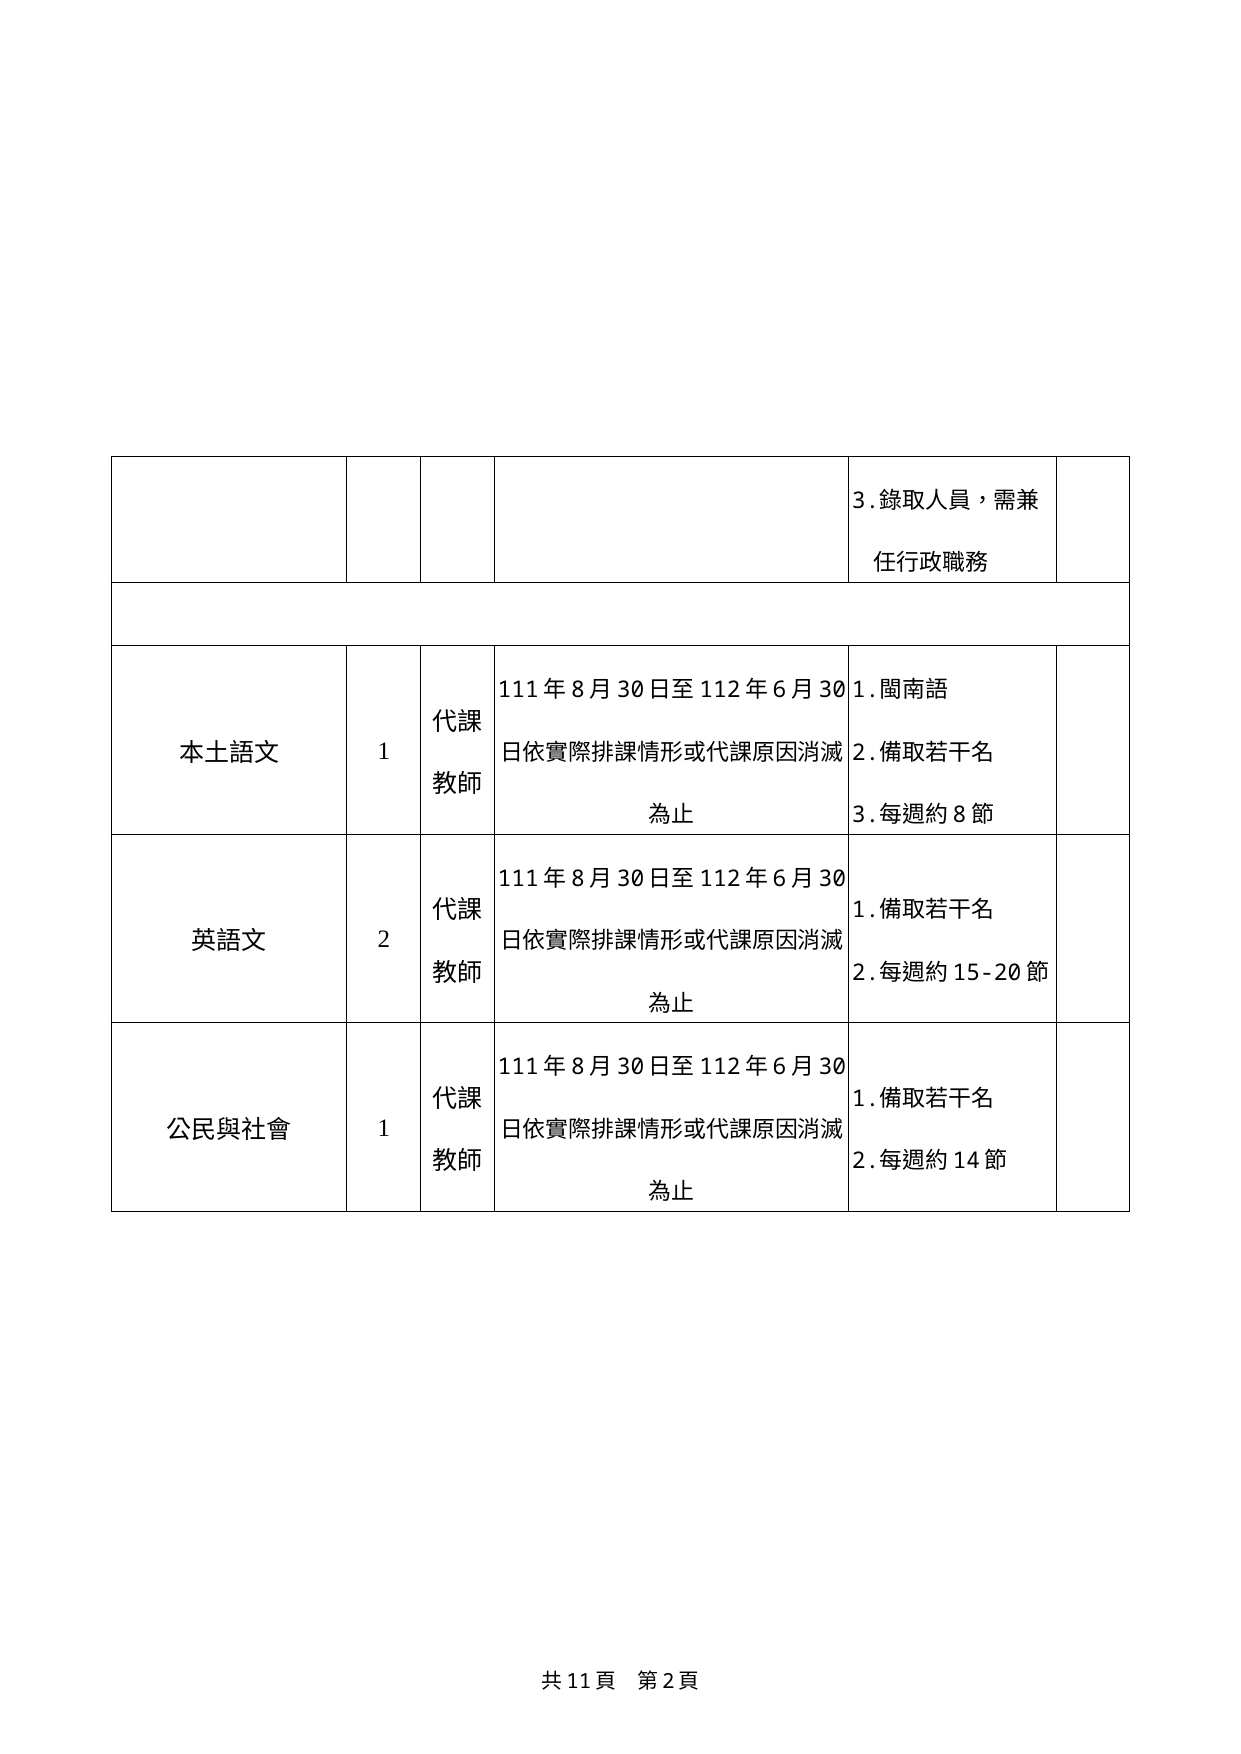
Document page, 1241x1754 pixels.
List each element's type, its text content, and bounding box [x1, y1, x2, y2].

table_cell [112, 583, 1129, 645]
table_cell 本土語文 [112, 646, 346, 834]
table_cell [421, 457, 494, 582]
table_cell [1057, 835, 1129, 1022]
table_cell [347, 457, 420, 582]
table_cell [1057, 1023, 1129, 1211]
table_cell 3.錄取人員，需兼任行政職務 [849, 457, 1056, 582]
table_cell [1057, 646, 1129, 834]
table_cell 111年8月30日至112年6月30日依實際排課情形或代課原因消滅為止 [495, 1023, 848, 1211]
table_cell 代課教師 [421, 1023, 494, 1211]
table_cell 英語文 [112, 835, 346, 1022]
table_cell 1.閩南語 2.備取若干名 3.每週約8節 [849, 646, 1056, 834]
table_cell 公民與社會 [112, 1023, 346, 1211]
table_cell 代課教師 [421, 835, 494, 1022]
table_cell [1057, 457, 1129, 582]
table_cell 1 [347, 646, 420, 834]
table_cell [495, 457, 848, 582]
table_cell 代課教師 [421, 646, 494, 834]
table_cell [112, 457, 346, 582]
table_cell 1.備取若干名 2.每週約14節 [849, 1023, 1056, 1211]
table_cell 2 [347, 835, 420, 1022]
table_cell 1.備取若干名 2.每週約15-20節 [849, 835, 1056, 1022]
table_cell 111年8月30日至112年6月30日依實際排課情形或代課原因消滅為止 [495, 835, 848, 1022]
table_cell 111年8月30日至112年6月30日依實際排課情形或代課原因消滅為止 [495, 646, 848, 834]
table_cell 1 [347, 1023, 420, 1211]
